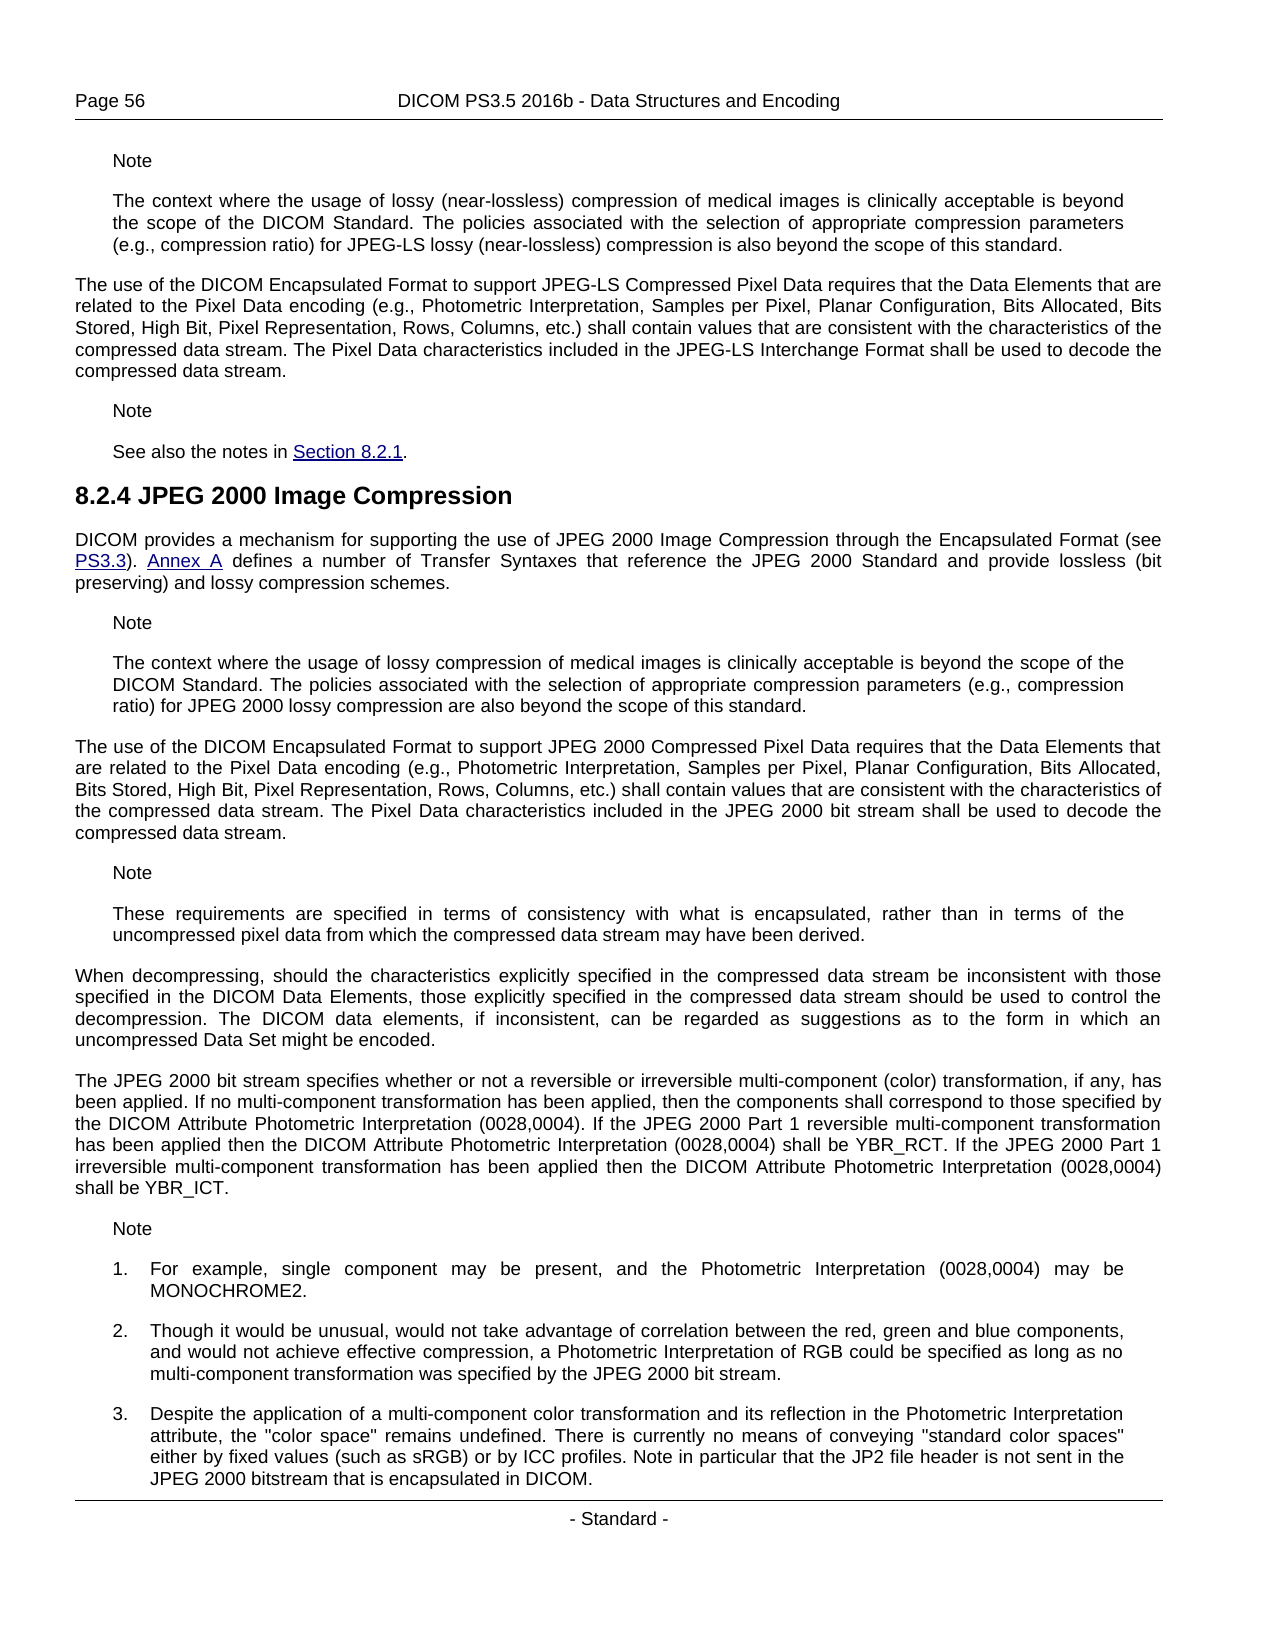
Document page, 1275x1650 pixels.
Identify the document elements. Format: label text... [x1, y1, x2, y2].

list For example, single component may be present, and the Photometric Interpretation (0028,0004) may be MONOCHROME2. [112, 1258, 1125, 1301]
text The use of the DICOM Encapsulated Format to support JPEG 2000 Compressed Pixel Data requires that the Data Elements that are related to the Pixel Data encoding (e.g., Photometric Interpretation, Samples per Pixel, Planar Configuration, Bits Allocated, Bits Stored, High Bit, Pixel Representation, Rows, Columns, etc.) shall contain values that are consistent with the characteristics of the compressed data stream. The Pixel Data characteristics included in the JPEG 2000 bit stream shall be used to decode the compressed data stream. [75, 736, 1162, 843]
text DICOM provides a mechanism for supporting the use of JPEG 2000 Image Compression through the Encapsulated Format (see PS3.3). Annex A defines a number of Transfer Syntaxes that reference the JPEG 2000 Standard and provide lossless (bit preserving) and lossy compression schemes. [75, 528, 1162, 593]
text Note [112, 862, 1125, 884]
list Though it would be unusual, would not take advantage of correlation between the red, green and blue components, and would not achieve effective compression, a Photometric Interpretation of RGB could be specified as long as no multi-component transformation was specified by the JPEG 2000 bit stream. [112, 1320, 1125, 1384]
text Note [112, 612, 1125, 633]
text These requirements are specified in terms of consistency with what is encapsulated, rather than in terms of the uncompressed pixel data from which the compressed data stream may have been derived. [112, 902, 1125, 946]
text The context where the usage of lossy compression of medical images is clinically acceptable is beyond the scope of the DICOM Standard. The policies associated with the selection of appropriate compression parameters (e.g., compression ratio) for JPEG 2000 lossy compression are also beyond the scope of this standard. [112, 652, 1125, 717]
text Note [112, 150, 1125, 172]
text The JPEG 2000 bit stream specifies whether or not a reversible or irreversible multi-component (color) transformation, if any, has been applied. If no multi-component transformation has been applied, then the components shall correspond to those specified by the DICOM Attribute Photometric Interpretation (0028,0004). If the JPEG 2000 Part 1 reversible multi-component transformation has been applied then the DICOM Attribute Photometric Interpretation (0028,0004) shall be YBR_RCT. If the JPEG 2000 Part 1 irreversible multi-component transformation has been applied then the DICOM Attribute Photometric Interpretation (0028,0004) shall be YBR_ICT. [75, 1069, 1162, 1199]
list Despite the application of a multi-component color transformation and its reflection in the Photometric Interpretation attribute, the "color space" remains undefined. There is currently no means of conveying "standard color spaces" either by fixed values (such as sRGB) or by ICC profiles. Note in particular that the JP2 file header is not sent in the JPEG 2000 bitstream that is encapsulated in DICOM. [112, 1403, 1125, 1489]
text Note [112, 400, 1125, 422]
text Note [112, 1217, 1125, 1239]
text The context where the usage of lossy (near-lossless) compression of medical images is clinically acceptable is beyond the scope of the DICOM Standard. The policies associated with the selection of appropriate compression parameters (e.g., compression ratio) for JPEG-LS lossy (near-lossless) compression is also beyond the scope of this standard. [112, 190, 1125, 255]
text See also the notes in Section 8.2.1. [112, 441, 1125, 462]
text 8.2.4 JPEG 2000 Image Compression [75, 481, 1162, 510]
text The use of the DICOM Encapsulated Format to support JPEG-LS Compressed Pixel Data requires that the Data Elements that are related to the Pixel Data encoding (e.g., Photometric Interpretation, Samples per Pixel, Planar Configuration, Bits Allocated, Bits Stored, High Bit, Pixel Representation, Rows, Columns, etc.) shall contain values that are consistent with the characteristics of the compressed data stream. The Pixel Data characteristics included in the JPEG-LS Interchange Format shall be used to decode the compressed data stream. [75, 274, 1162, 382]
text When decompressing, should the characteristics explicitly specified in the compressed data stream be inconsistent with those specified in the DICOM Data Elements, those explicitly specified in the compressed data stream should be used to control the decompression. The DICOM data elements, if inconsistent, can be regarded as suggestions as to the form in which an uncompressed Data Set might be encoded. [75, 964, 1162, 1051]
